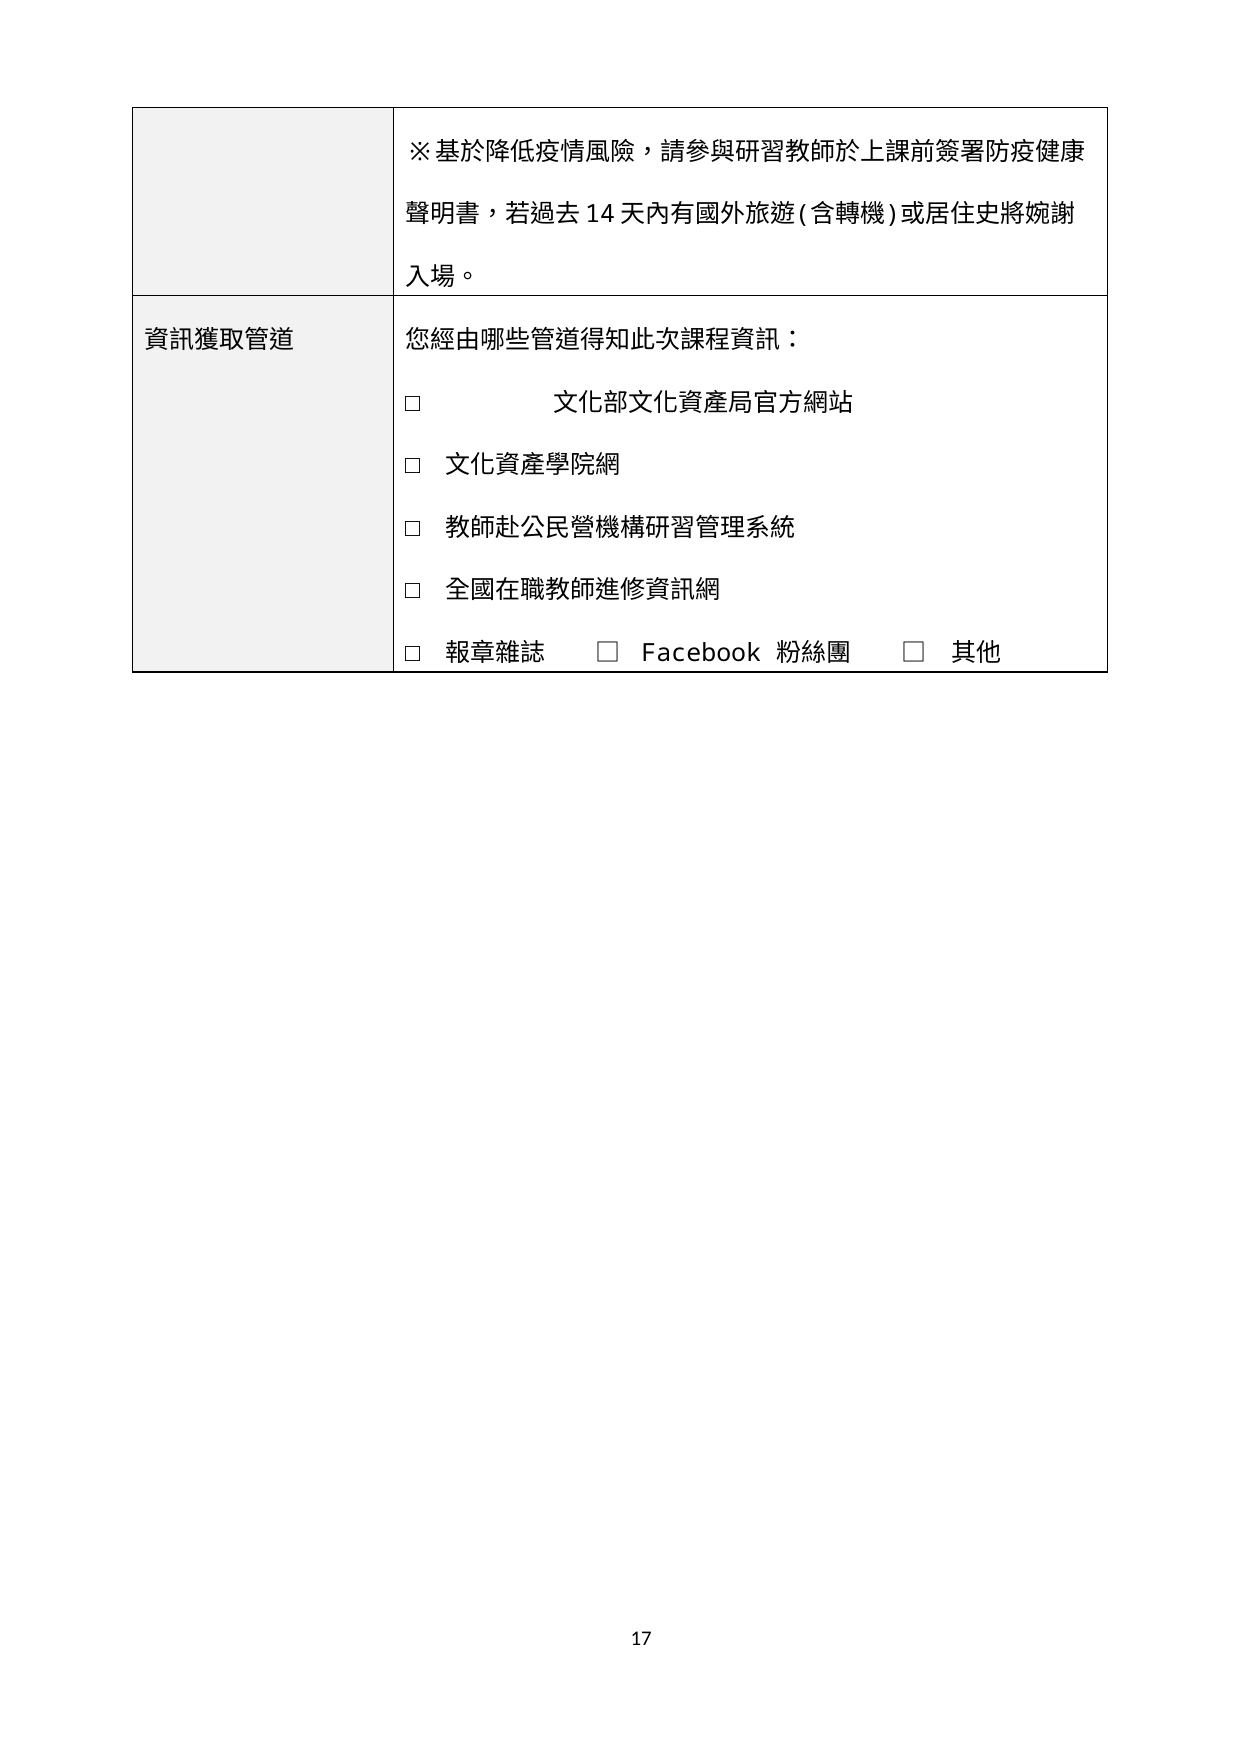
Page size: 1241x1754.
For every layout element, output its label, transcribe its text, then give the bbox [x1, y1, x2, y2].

table_cell [133, 108, 393, 295]
table_cell 您經由哪些管道得知此次課程資訊： □ 文化部文化資產局官方網站 □ 文化資產學院網 □ 教師赴公民營機構研習管理系統 □ 全國在職教師進修資訊網 □ 報章雜誌 □ Facebook 粉絲團 □ 其他 [394, 296, 1107, 671]
table_cell ※基於降低疫情風險，請參與研習教師於上課前簽署防疫健康聲明書，若過去14天內有國外旅遊(含轉機)或居住史將婉謝入場。 [394, 108, 1107, 295]
table_cell 資訊獲取管道 [133, 296, 393, 671]
